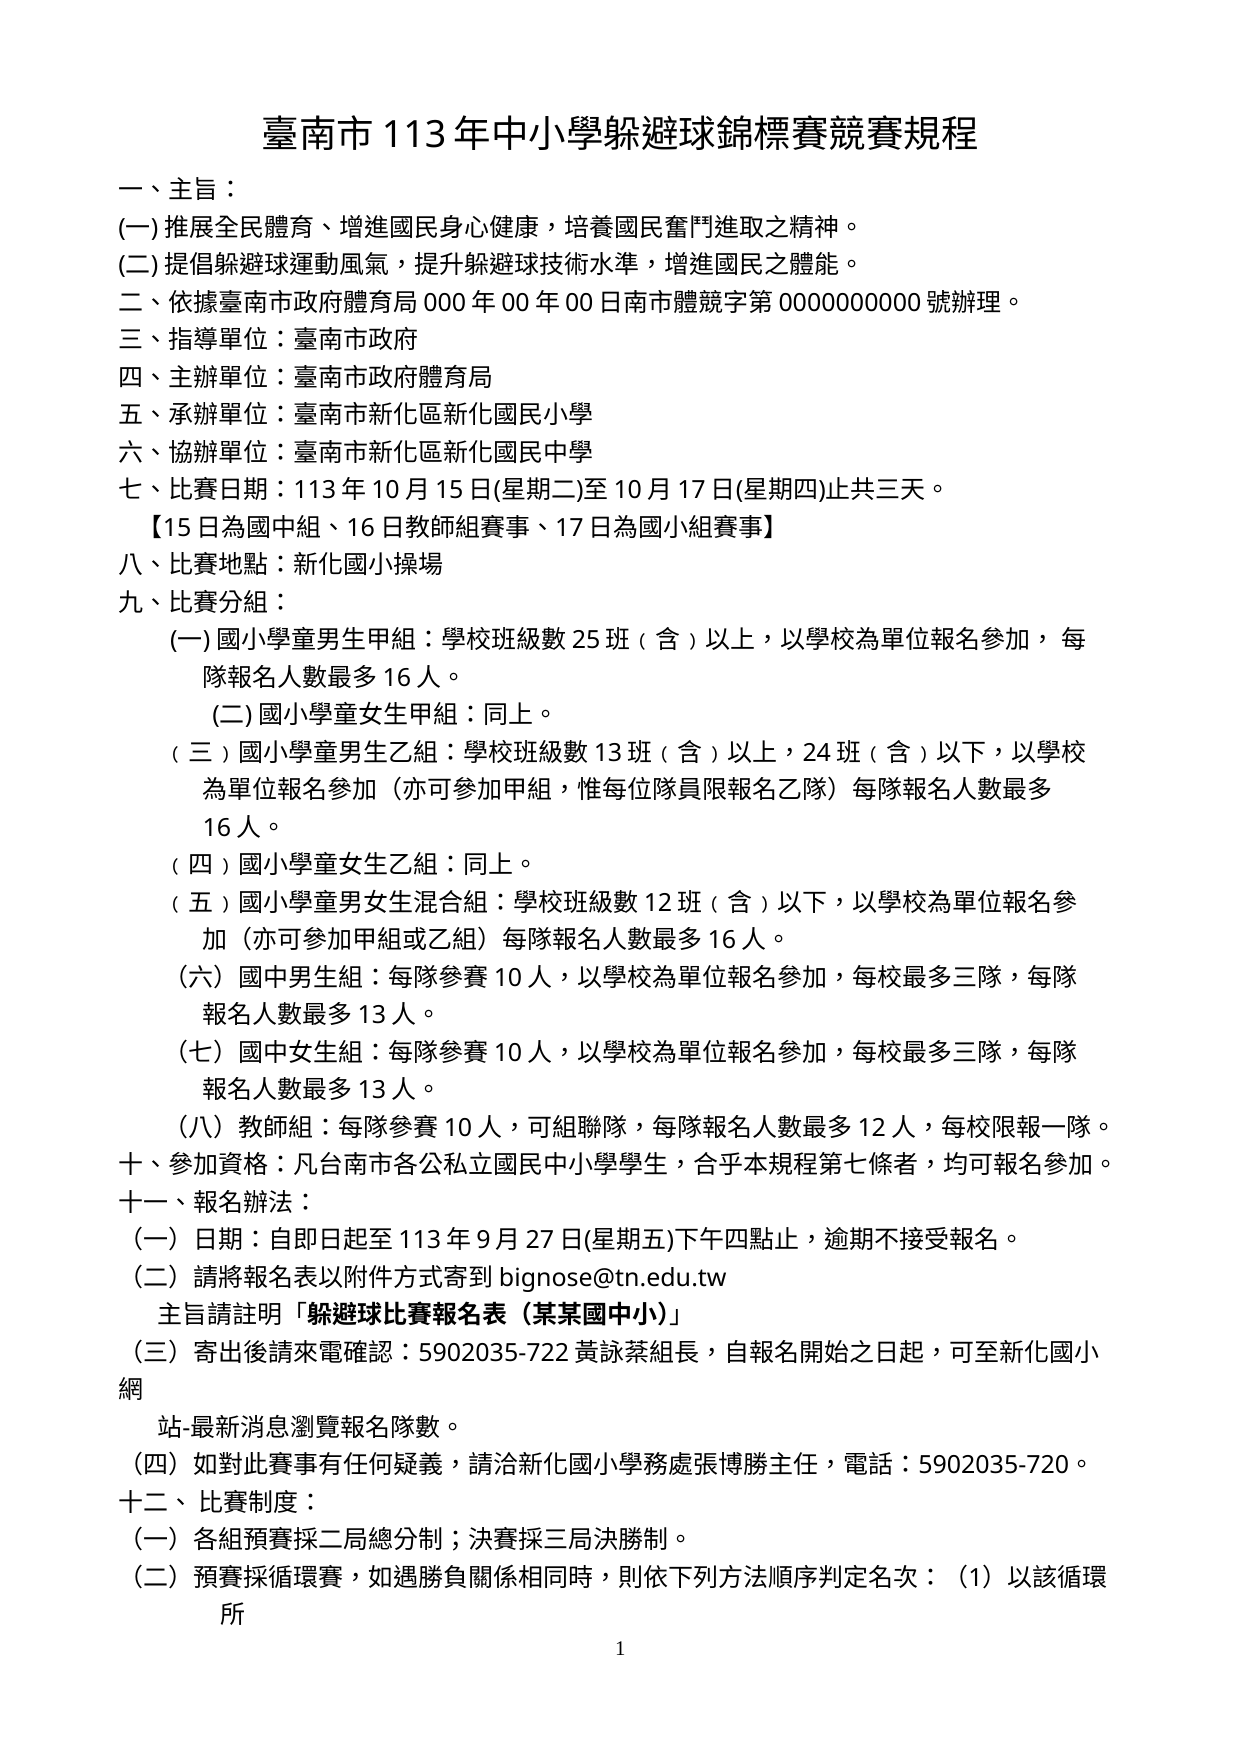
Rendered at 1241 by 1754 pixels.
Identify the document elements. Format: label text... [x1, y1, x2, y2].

text 十一、報名辦法： [118, 1181, 1122, 1219]
text 臺南市113年中小學躲避球錦標賽競賽規程 [118, 94, 1122, 169]
text 九、比賽分組： [118, 581, 1122, 619]
text 站-最新消息瀏覽報名隊數。 [118, 1406, 1122, 1444]
text （二）請將報名表以附件方式寄到 bignose@tn.edu.tw [118, 1256, 1122, 1294]
text (二) 提倡躲避球運動風氣，提升躲避球技術水準，增進國民之體能。 [118, 244, 1122, 281]
text 二、依據臺南市政府體育局000年00年00日南市體競字第0000000000號辦理。 [118, 281, 1122, 319]
text （七）國中女生組：每隊參賽10人，以學校為單位報名參加，每校最多三隊，每隊 [118, 1031, 1122, 1069]
text (一) 推展全民體育、增進國民身心健康，培養國民奮鬥進取之精神。 [118, 206, 1122, 244]
text （六）國中男生組：每隊參賽10人，以學校為單位報名參加，每校最多三隊，每隊 [118, 956, 1122, 994]
text 隊報名人數最多16人。 [118, 656, 1122, 694]
text 三、指導單位：臺南市政府 [118, 319, 1122, 356]
text 八、比賽地點：新化國小操場 [118, 544, 1122, 581]
text 為單位報名參加（亦可參加甲組，惟每位隊員限報名乙隊）每隊報名人數最多 [118, 769, 1122, 806]
text 七、比賽日期：113年10月15日(星期二)至10月17日(星期四)止共三天。 [118, 469, 1122, 506]
text （四）如對此賽事有任何疑義，請洽新化國小學務處張博勝主任，電話：5902035-720。 [118, 1444, 1122, 1481]
text 報名人數最多13人。 [118, 1069, 1122, 1106]
text 六、協辦單位：臺南市新化區新化國民中學 [118, 431, 1122, 469]
text (二) 國小學童女生甲組：同上。 [206, 694, 1122, 731]
text 加（亦可參加甲組或乙組）每隊報名人數最多16人。 [118, 919, 1122, 956]
text 四、主辦單位：臺南市政府體育局 [118, 356, 1122, 394]
text ﹙三﹚國小學童男生乙組：學校班級數13班﹙含﹚以上，24班﹙含﹚以下，以學校 [118, 731, 1122, 769]
text （一）各組預賽採二局總分制；決賽採三局決勝制。 [118, 1519, 1122, 1556]
text 五、承辦單位：臺南市新化區新化國民小學 [118, 394, 1122, 431]
text (一) 國小學童男生甲組：學校班級數25班﹙含﹚以上，以學校為單位報名參加， 每 [118, 619, 1122, 656]
text ﹙五﹚國小學童男女生混合組：學校班級數12班﹙含﹚以下，以學校為單位報名參 [118, 881, 1122, 919]
text （二）預賽採循環賽，如遇勝負關係相同時，則依下列方法順序判定名次：（1）以該循環所 [118, 1556, 1122, 1631]
text 16人。 [118, 806, 1122, 844]
text （八）教師組：每隊參賽10人，可組聯隊，每隊報名人數最多12人，每校限報一隊。 [118, 1106, 1122, 1144]
text 十、參加資格：凡台南市各公私立國民中小學學生，合乎本規程第七條者，均可報名參加。 [118, 1144, 1122, 1181]
text 一、主旨： [118, 169, 1122, 206]
text （一）日期：自即日起至113年9月27日(星期五)下午四點止，逾期不接受報名。 [118, 1219, 1122, 1256]
text ﹙四﹚國小學童女生乙組：同上。 [118, 844, 1122, 881]
text （三）寄出後請來電確認：5902035-722黃詠棻組長，自報名開始之日起，可至新化國小網 [118, 1331, 1122, 1406]
text 十二、 比賽制度： [118, 1481, 1122, 1519]
text 報名人數最多13人。 [118, 994, 1122, 1031]
text 【15日為國中組、16日教師組賽事、17日為國小組賽事】 [118, 506, 1122, 544]
text 主旨請註明「躲避球比賽報名表（某某國中小）」 [118, 1294, 1122, 1331]
